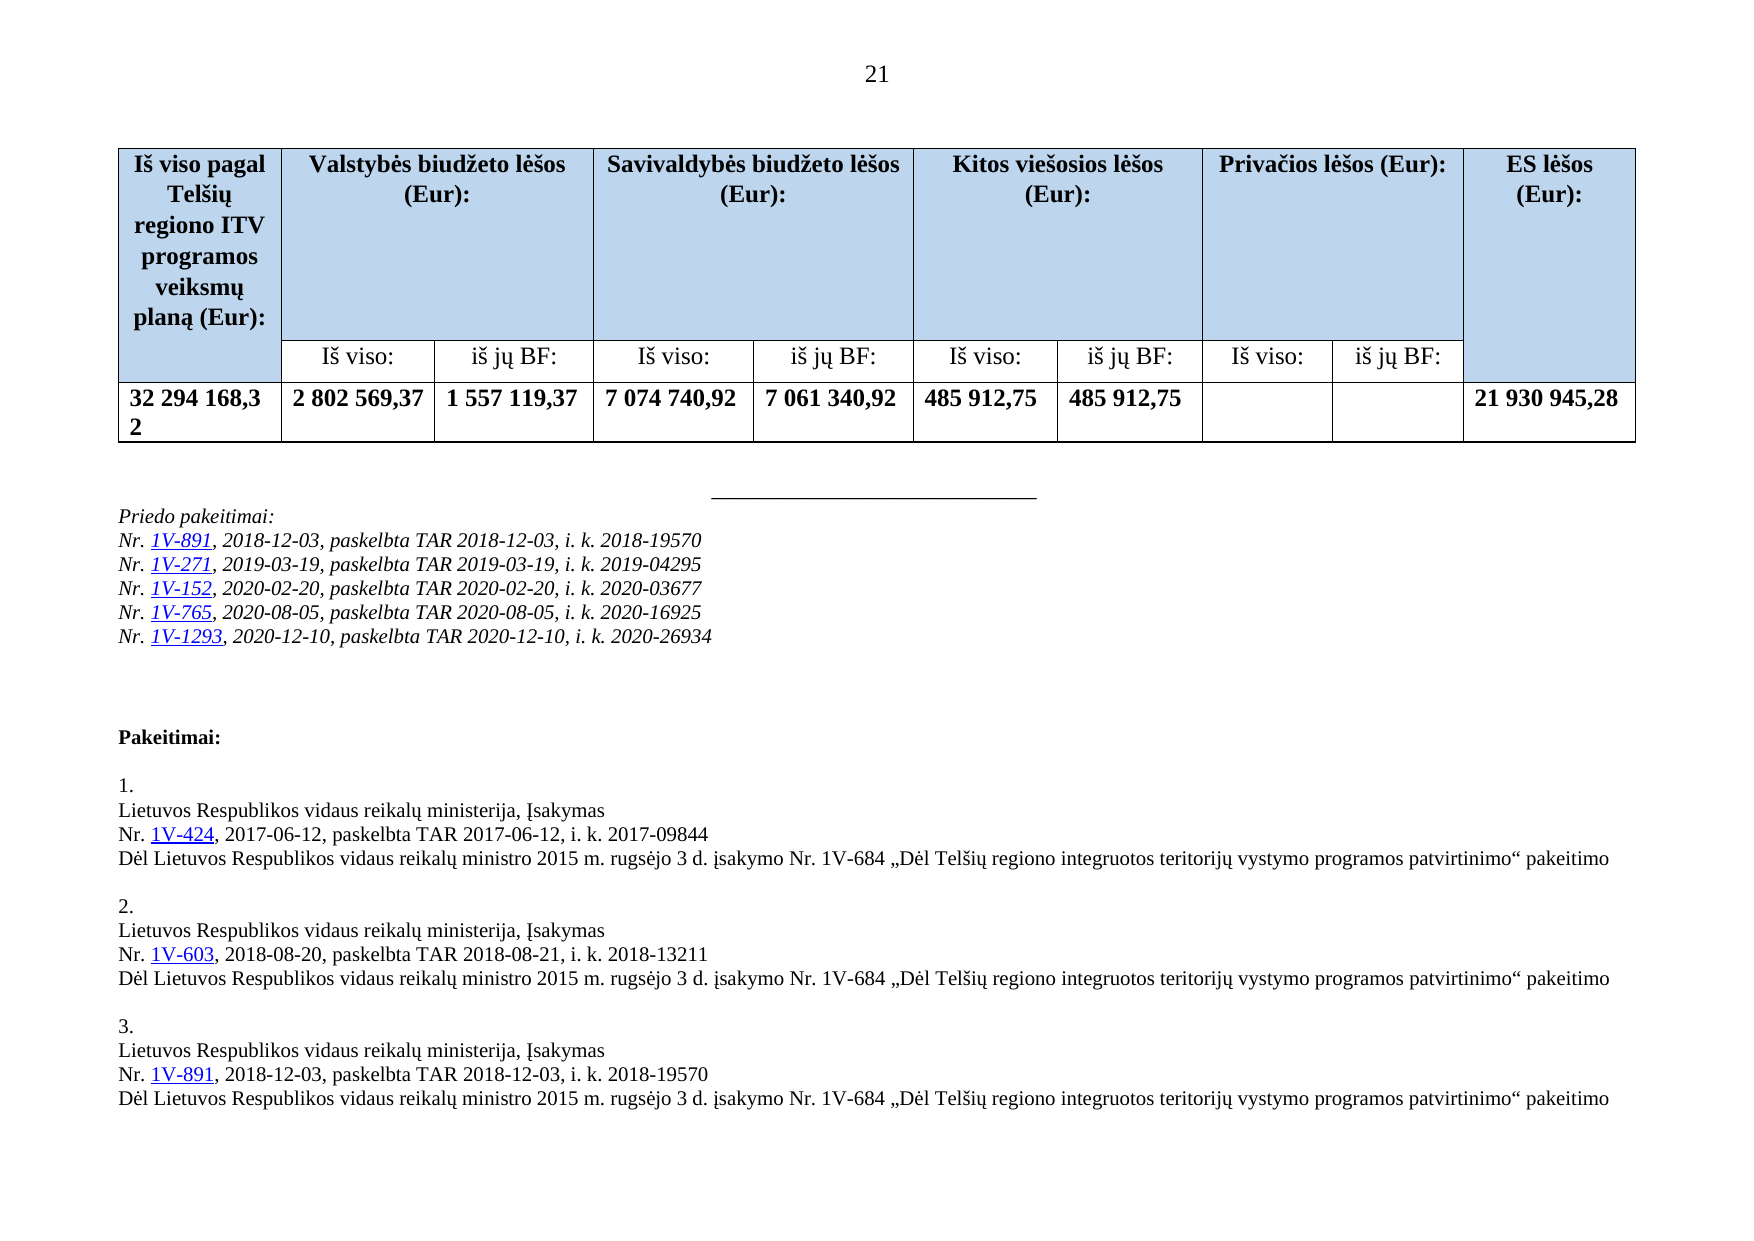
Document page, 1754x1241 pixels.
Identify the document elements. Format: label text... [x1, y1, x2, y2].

table_cell Iš viso: [282, 341, 434, 382]
table_cell Iš viso: [594, 341, 753, 382]
text Nr. 1V-891, 2018-12-03, paskelbta TAR 2018-12-03, i. k. 2018-19570 [118, 1062, 1636, 1086]
table_cell iš jų BF: [1333, 341, 1463, 382]
table_header Savivaldybės biudžeto lėšos (Eur): [594, 149, 913, 340]
text __________________________ [118, 473, 1636, 502]
text Dėl Lietuvos Respublikos vidaus reikalų ministro 2015 m. rugsėjo 3 d. įsakymo Nr. 1V-684 „Dėl Telšių regiono integruotos teritorijų vystymo programos patvirtinimo“ pakeitimo [118, 1086, 1636, 1110]
table_cell 7 074 740,92 [594, 383, 753, 441]
text 1. [118, 773, 1636, 797]
table_cell iš jų BF: [754, 341, 913, 382]
text Dėl Lietuvos Respublikos vidaus reikalų ministro 2015 m. rugsėjo 3 d. įsakymo Nr. 1V-684 „Dėl Telšių regiono integruotos teritorijų vystymo programos patvirtinimo“ pakeitimo [118, 846, 1636, 870]
table_header Privačios lėšos (Eur): [1203, 149, 1463, 340]
text Nr. 1V-603, 2018-08-20, paskelbta TAR 2018-08-21, i. k. 2018-13211 [118, 942, 1636, 966]
text Nr. 1V-891, 2018-12-03, paskelbta TAR 2018-12-03, i. k. 2018-19570 [118, 528, 1636, 552]
text Nr. 1V-765, 2020-08-05, paskelbta TAR 2020-08-05, i. k. 2020-16925 [118, 600, 1636, 624]
table_header Kitos viešosios lėšos (Eur): [914, 149, 1202, 340]
table_cell 485 912,75 [914, 383, 1057, 441]
text Dėl Lietuvos Respublikos vidaus reikalų ministro 2015 m. rugsėjo 3 d. įsakymo Nr. 1V-684 „Dėl Telšių regiono integruotos teritorijų vystymo programos patvirtinimo“ pakeitimo [118, 966, 1636, 990]
table_cell 7 061 340,92 [754, 383, 913, 441]
table_cell 2 802 569,37 [282, 383, 434, 441]
text 2. [118, 894, 1636, 918]
table_cell Iš viso: [1203, 341, 1332, 382]
text Nr. 1V-424, 2017-06-12, paskelbta TAR 2017-06-12, i. k. 2017-09844 [118, 822, 1636, 846]
table_cell iš jų BF: [435, 341, 593, 382]
text 3. [118, 1014, 1636, 1038]
table_header ES lėšos (Eur): [1464, 149, 1635, 382]
table_cell 32 294 168,32 [119, 383, 281, 441]
text Nr. 1V-152, 2020-02-20, paskelbta TAR 2020-02-20, i. k. 2020-03677 [118, 576, 1636, 600]
text Nr. 1V-271, 2019-03-19, paskelbta TAR 2019-03-19, i. k. 2019-04295 [118, 552, 1636, 576]
table_cell 1 557 119,37 [435, 383, 593, 441]
text Pakeitimai: [118, 725, 1636, 749]
table_header Valstybės biudžeto lėšos (Eur): [282, 149, 593, 340]
text Lietuvos Respublikos vidaus reikalų ministerija, Įsakymas [118, 1038, 1636, 1062]
table_cell 485 912,75 [1058, 383, 1202, 441]
text Priedo pakeitimai: [118, 504, 1636, 528]
table_cell [1333, 383, 1463, 441]
table_cell 21 930 945,28 [1464, 383, 1635, 441]
table_header Iš viso pagal Telšių regiono ITV programos veiksmų planą (Eur): [119, 149, 281, 382]
table_cell Iš viso: [914, 341, 1057, 382]
text Lietuvos Respublikos vidaus reikalų ministerija, Įsakymas [118, 797, 1636, 822]
table_cell iš jų BF: [1058, 341, 1202, 382]
text Nr. 1V-1293, 2020-12-10, paskelbta TAR 2020-12-10, i. k. 2020-26934 [118, 624, 1636, 648]
table_cell [1203, 383, 1332, 441]
text Lietuvos Respublikos vidaus reikalų ministerija, Įsakymas [118, 918, 1636, 942]
